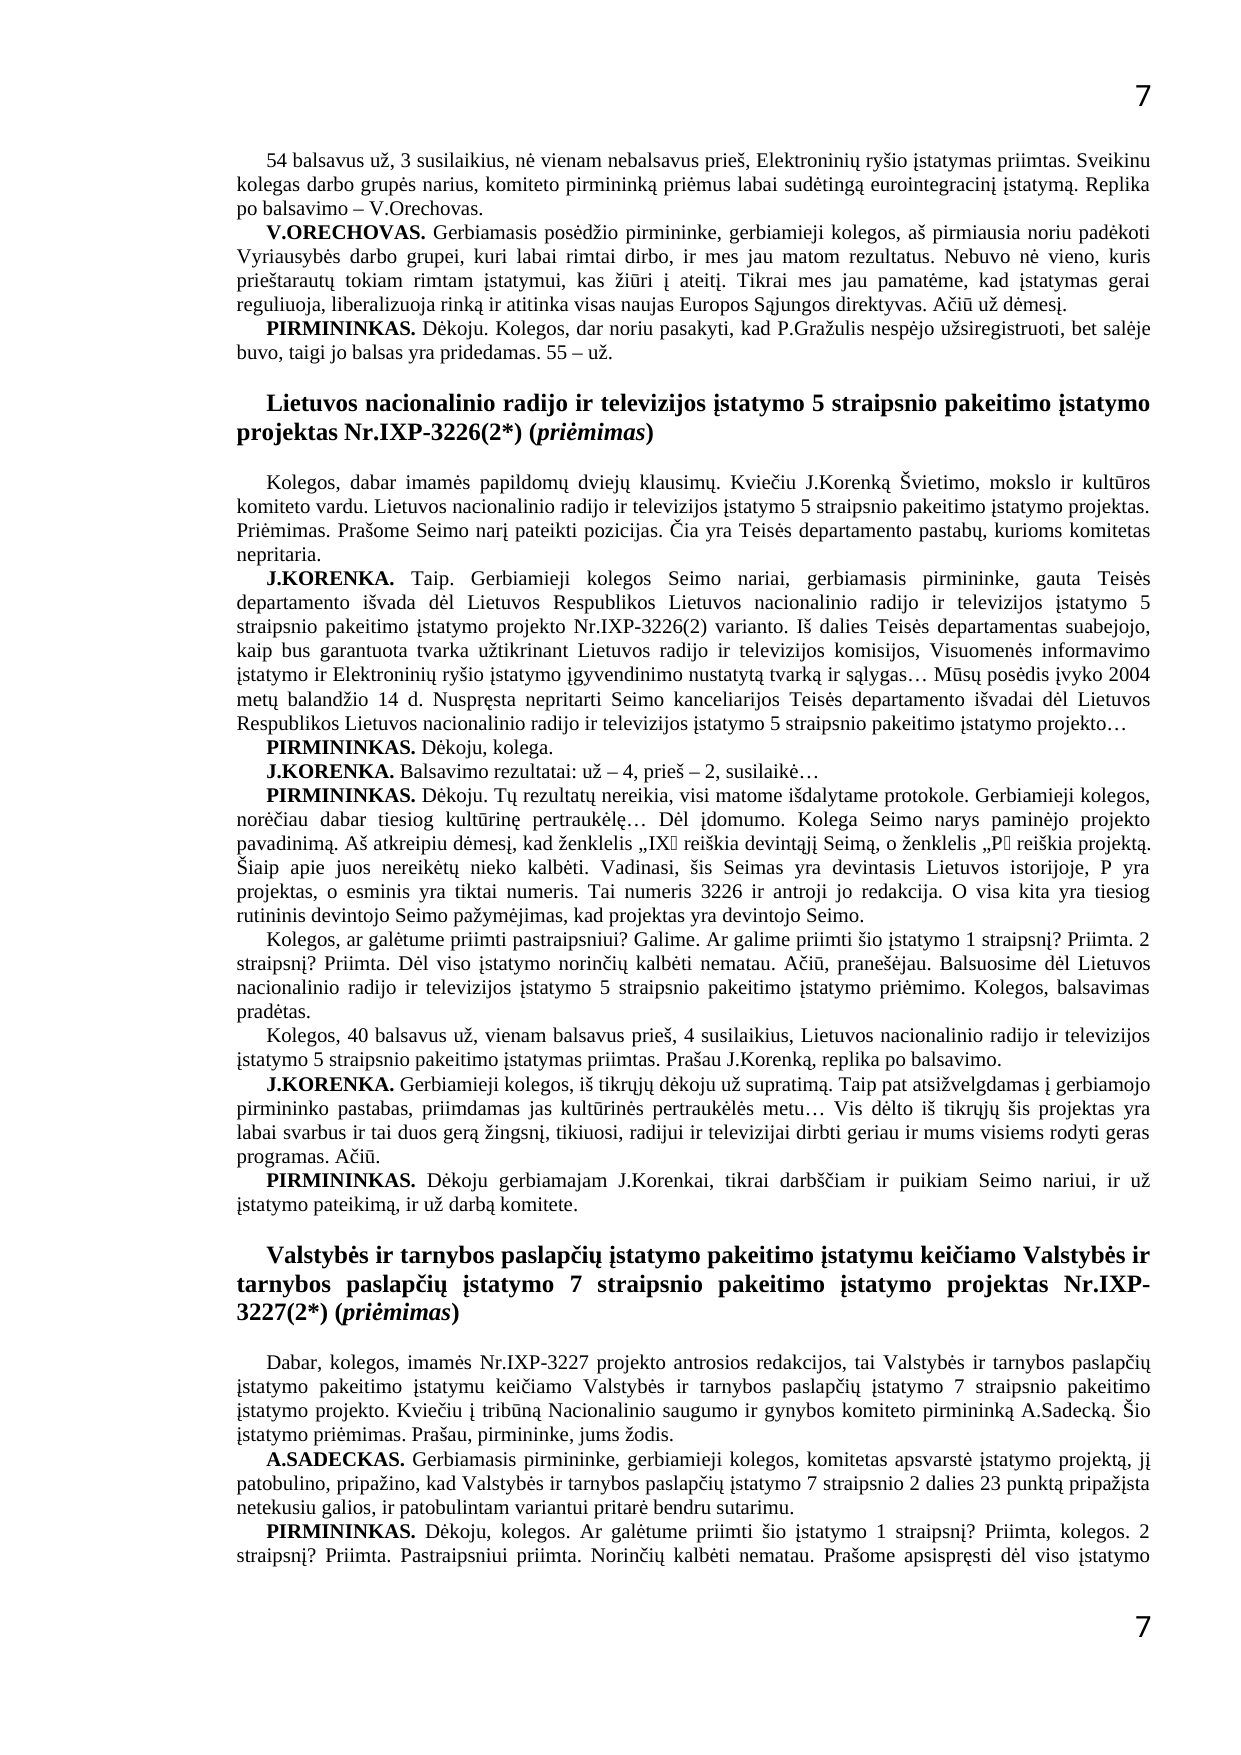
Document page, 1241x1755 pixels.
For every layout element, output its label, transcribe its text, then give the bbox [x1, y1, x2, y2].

text Kolegos, ar galėtume priimti pastraipsniui? Galime. Ar galime priimti šio įstatymo 1 straipsnį? Priimta. 2 straipsnį? Priimta. Dėl viso įstatymo norinčių kalbėti nematau. Ačiū, pranešėjau. Balsuosime dėl Lietuvos nacionalinio radijo ir televizijos įstatymo 5 straipsnio pakeitimo įstatymo priėmimo. Kolegos, balsavimas pradėtas. [236, 927, 1152, 1023]
text A.SADECKAS. Gerbiamasis pirmininke, gerbiamieji kolegos, komitetas apsvarstė įstatymo projektą, jį patobulino, pripažino, kad Valstybės ir tarnybos paslapčių įstatymo 7 straipsnio 2 dalies 23 punktą pripažįsta netekusiu galios, ir patobulintam variantui pritarė bendru sutarimu. [236, 1446, 1152, 1519]
text Dabar, kolegos, imamės Nr.IXP-3227 projekto antrosios redakcijos, tai Valstybės ir tarnybos paslapčių įstatymo pakeitimo įstatymu keičiamo Valstybės ir tarnybos paslapčių įstatymo 7 straipsnio pakeitimo įstatymo projekto. Kviečiu į tribūną Nacionalinio saugumo ir gynybos komiteto pirmininką A.Sadecką. Šio įstatymo priėmimas. Prašau, pirmininke, jums žodis. [236, 1350, 1152, 1446]
text PIRMININKAS. Dėkoju gerbiamajam J.Korenkai, tikrai darbščiam ir puikiam Seimo nariui, ir už įstatymo pateikimą, ir už darbą komitete. [236, 1168, 1152, 1216]
text Lietuvos nacionalinio radijo ir televizijos įstatymo 5 straipsnio pakeitimo įstatymo projektas Nr.IXP-3226(2*) (priėmimas) [236, 388, 1152, 446]
text Valstybės ir tarnybos paslapčių įstatymo pakeitimo įstatymu keičiamo Valstybės ir tarnybos paslapčių įstatymo 7 straipsnio pakeitimo įstatymo projektas Nr.IXP-3227(2*) (priėmimas) [236, 1240, 1152, 1326]
text PIRMININKAS. Dėkoju. Tų rezultatų nereikia, visi matome išdalytame protokole. Gerbiamieji kolegos, norėčiau dabar tiesiog kultūrinę pertraukėlę… Dėl įdomumo. Kolega Seimo narys paminėjo projekto pavadinimą. Aš atkreipiu dėmesį, kad ženklelis „IX reiškia devintąjį Seimą, o ženklelis „P reiškia projektą. Šiaip apie juos nereikėtų nieko kalbėti. Vadinasi, šis Seimas yra devintasis Lietuvos istorijoje, P yra projektas, o esminis yra tiktai numeris. Tai numeris 3226 ir antroji jo redakcija. O visa kita yra tiesiog rutininis devintojo Seimo pažymėjimas, kad projektas yra devintojo Seimo. [236, 783, 1152, 927]
text J.KORENKA. Taip. Gerbiamieji kolegos Seimo nariai, gerbiamasis pirmininke, gauta Teisės departamento išvada dėl Lietuvos Respublikos Lietuvos nacionalinio radijo ir televizijos įstatymo 5 straipsnio pakeitimo įstatymo projekto Nr.IXP-3226(2) varianto. Iš dalies Teisės departamentas suabejojo, kaip bus garantuota tvarka užtikrinant Lietuvos radijo ir televizijos komisijos, Visuomenės informavimo įstatymo ir Elektroninių ryšio įstatymo įgyvendinimo nustatytą tvarką ir sąlygas… Mūsų posėdis įvyko 2004 metų balandžio 14 d. Nuspręsta nepritarti Seimo kanceliarijos Teisės departamento išvadai dėl Lietuvos Respublikos Lietuvos nacionalinio radijo ir televizijos įstatymo 5 straipsnio pakeitimo įstatymo projekto… [236, 566, 1152, 734]
text V.ORECHOVAS. Gerbiamasis posėdžio pirmininke, gerbiamieji kolegos, aš pirmiausia noriu padėkoti Vyriausybės darbo grupei, kuri labai rimtai dirbo, ir mes jau matom rezultatus. Nebuvo nė vieno, kuris prieštarautų tokiam rimtam įstatymui, kas žiūri į ateitį. Tikrai mes jau pamatėme, kad įstatymas gerai reguliuoja, liberalizuoja rinką ir atitinka visas naujas Europos Sąjungos direktyvas. Ačiū už dėmesį. [236, 220, 1152, 316]
text PIRMININKAS. Dėkoju. Kolegos, dar noriu pasakyti, kad P.Gražulis nespėjo užsiregistruoti, bet salėje buvo, taigi jo balsas yra pridedamas. 55 – už. [236, 316, 1152, 364]
text J.KORENKA. Gerbiamieji kolegos, iš tikrųjų dėkoju už supratimą. Taip pat atsižvelgdamas į gerbiamojo pirmininko pastabas, priimdamas jas kultūrinės pertraukėlės metu… Vis dėlto iš tikrųjų šis projektas yra labai svarbus ir tai duos gerą žingsnį, tikiuosi, radijui ir televizijai dirbti geriau ir mums visiems rodyti geras programas. Ačiū. [236, 1071, 1152, 1168]
text Kolegos, dabar imamės papildomų dviejų klausimų. Kviečiu J.Korenką Švietimo, mokslo ir kultūros komiteto vardu. Lietuvos nacionalinio radijo ir televizijos įstatymo 5 straipsnio pakeitimo įstatymo projektas. Priėmimas. Prašome Seimo narį pateikti pozicijas. Čia yra Teisės departamento pastabų, kurioms komitetas nepritaria. [236, 470, 1152, 566]
text PIRMININKAS. Dėkoju, kolegos. Ar galėtume priimti šio įstatymo 1 straipsnį? Priimta, kolegos. 2 straipsnį? Priimta. Pastraipsniui priimta. Norinčių kalbėti nematau. Prašome apsispręsti dėl viso įstatymo [236, 1519, 1152, 1567]
text J.KORENKA. Balsavimo rezultatai: už – 4, prieš – 2, susilaikė… [236, 759, 1152, 783]
text PIRMININKAS. Dėkoju, kolega. [236, 734, 1152, 759]
text 54 balsavus už, 3 susilaikius, nė vienam nebalsavus prieš, Elektroninių ryšio įstatymas priimtas. Sveikinu kolegas darbo grupės narius, komiteto pirmininką priėmus labai sudėtingą eurointegracinį įstatymą. Replika po balsavimo – V.Orechovas. [236, 148, 1152, 220]
text Kolegos, 40 balsavus už, vienam balsavus prieš, 4 susilaikius, Lietuvos nacionalinio radijo ir televizijos įstatymo 5 straipsnio pakeitimo įstatymas priimtas. Prašau J.Korenką, replika po balsavimo. [236, 1023, 1152, 1071]
